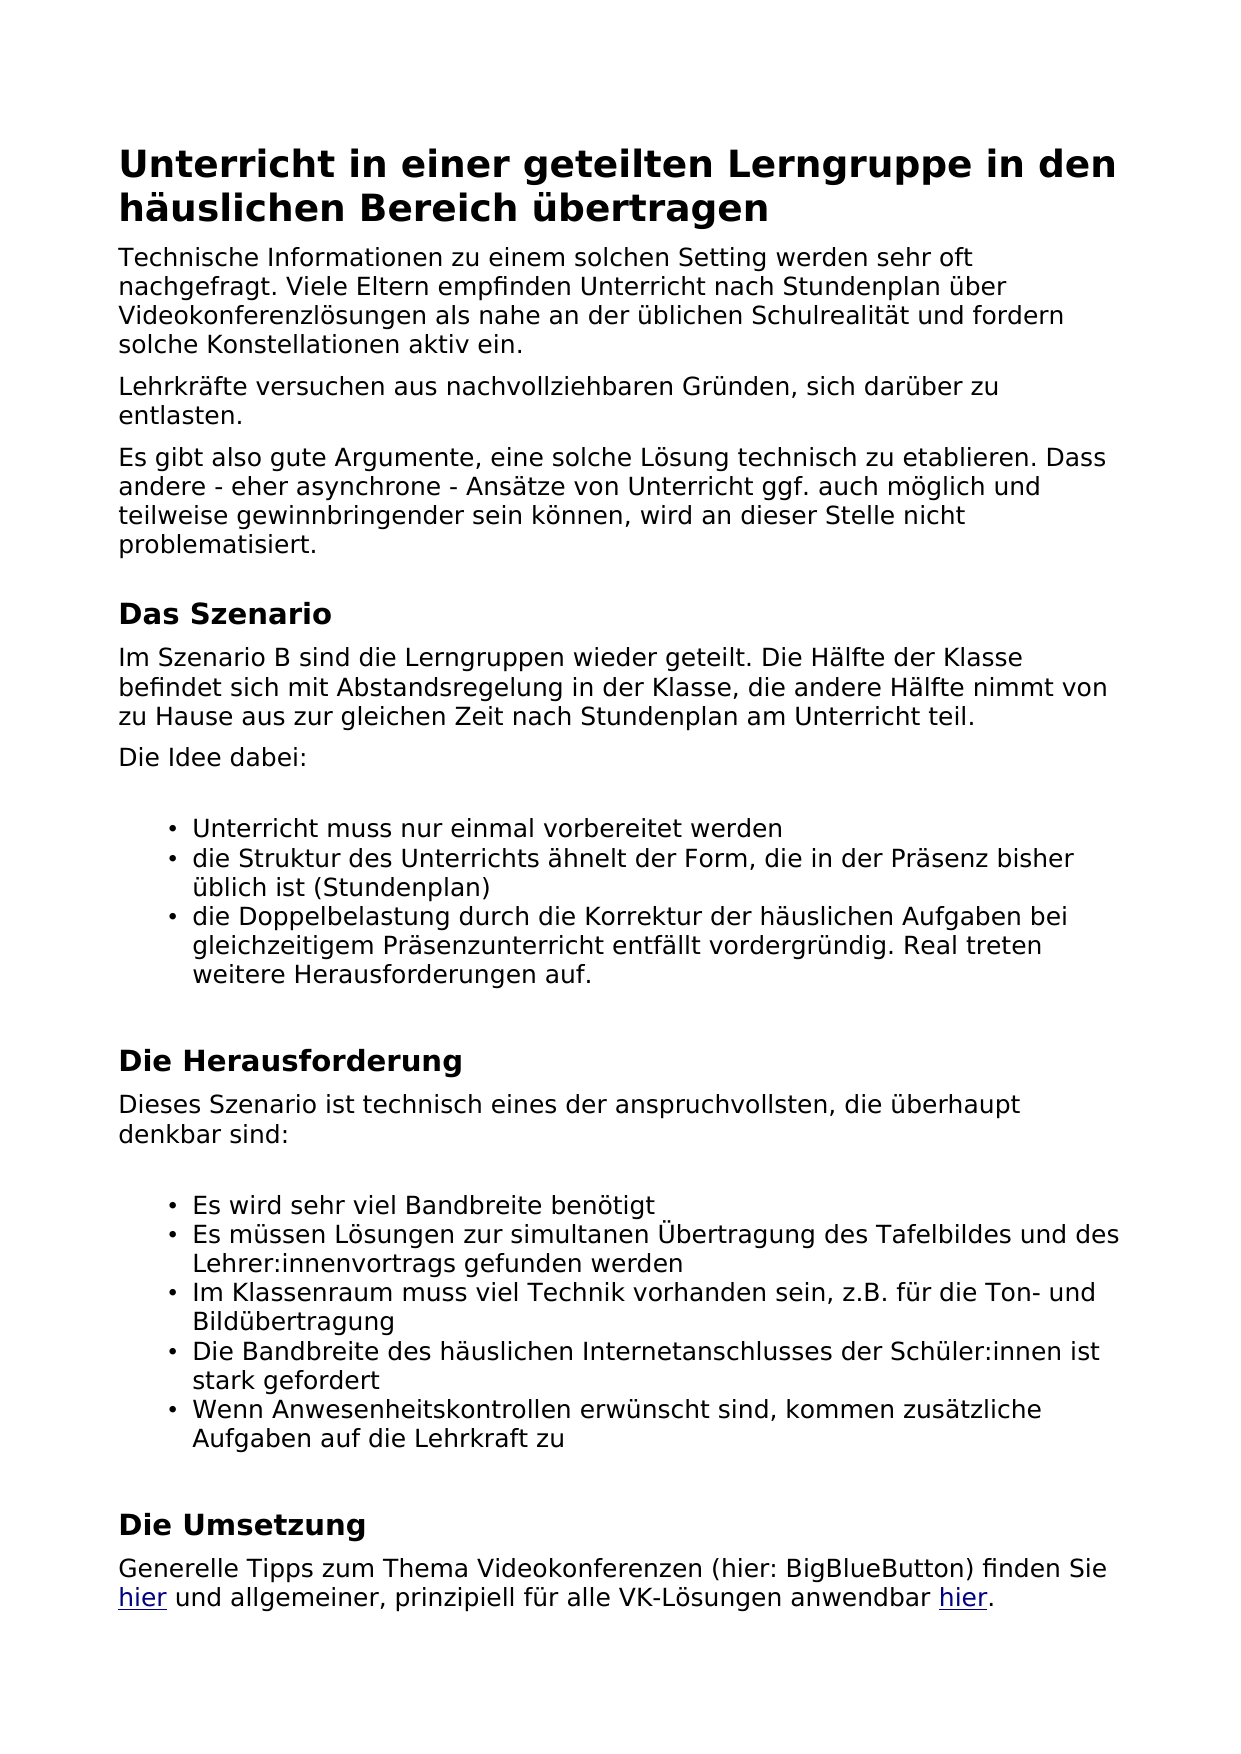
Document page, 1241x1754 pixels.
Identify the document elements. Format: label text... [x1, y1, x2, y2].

text Dieses Szenario ist technisch eines der anspruchvollsten, die überhaupt denkbar sind: [118, 1091, 1122, 1149]
list Es müssen Lösungen zur simultanen Übertragung des Tafelbildes und des Lehrer:innenvortrags gefunden werden [177, 1220, 1122, 1278]
text Generelle Tipps zum Thema Videokonferenzen (hier: BigBlueButton) finden Sie hier und allgemeiner, prinzipiell für alle VK-Lösungen anwendbar hier. [118, 1554, 1122, 1613]
subtitle Das Szenario [118, 597, 1122, 631]
text Die Idee dabei: [118, 743, 1122, 773]
list Es wird sehr viel Bandbreite benötigt [177, 1191, 1122, 1220]
text Es gibt also gute Argumente, eine solche Lösung technisch zu etablieren. Dass andere - eher asynchrone - Ansätze von Unterricht ggf. auch möglich und teilweise gewinnbringender sein können, wird an dieser Stelle nicht problematisiert. [118, 443, 1122, 559]
subtitle Die Umsetzung [118, 1508, 1122, 1542]
text Lehrkräfte versuchen aus nachvollziehbaren Gründen, sich darüber zu entlasten. [118, 372, 1122, 430]
subtitle Die Herausforderung [118, 1044, 1122, 1078]
list Im Klassenraum muss viel Technik vorhanden sein, z.B. für die Ton- und Bildübertragung [177, 1278, 1122, 1337]
subtitle Unterricht in einer geteilten Lerngruppe in den häuslichen Bereich übertragen [118, 143, 1122, 230]
list Unterricht muss nur einmal vorbereitet werden [177, 815, 1122, 844]
list Die Bandbreite des häuslichen Internetanschlusses der Schüler:innen ist stark gefordert [177, 1337, 1122, 1395]
text Technische Informationen zu einem solchen Setting werden sehr oft nachgefragt. Viele Eltern empfinden Unterricht nach Stundenplan über Videokonferenzlösungen als nahe an der üblichen Schulrealität und fordern solche Konstellationen aktiv ein. [118, 243, 1122, 359]
text Im Szenario B sind die Lerngruppen wieder geteilt. Die Hälfte der Klasse befindet sich mit Abstandsregelung in der Klasse, die andere Hälfte nimmt von zu Hause aus zur gleichen Zeit nach Stundenplan am Unterricht teil. [118, 643, 1122, 731]
list die Struktur des Unterrichts ähnelt der Form, die in der Präsenz bisher üblich ist (Stundenplan) [177, 844, 1122, 902]
list die Doppelbelastung durch die Korrektur der häuslichen Aufgaben bei gleichzeitigem Präsenzunterricht entfällt vordergründig. Real treten weitere Herausforderungen auf. [177, 902, 1122, 990]
list Wenn Anwesenheitskontrollen erwünscht sind, kommen zusätzliche Aufgaben auf die Lehrkraft zu [177, 1395, 1122, 1453]
